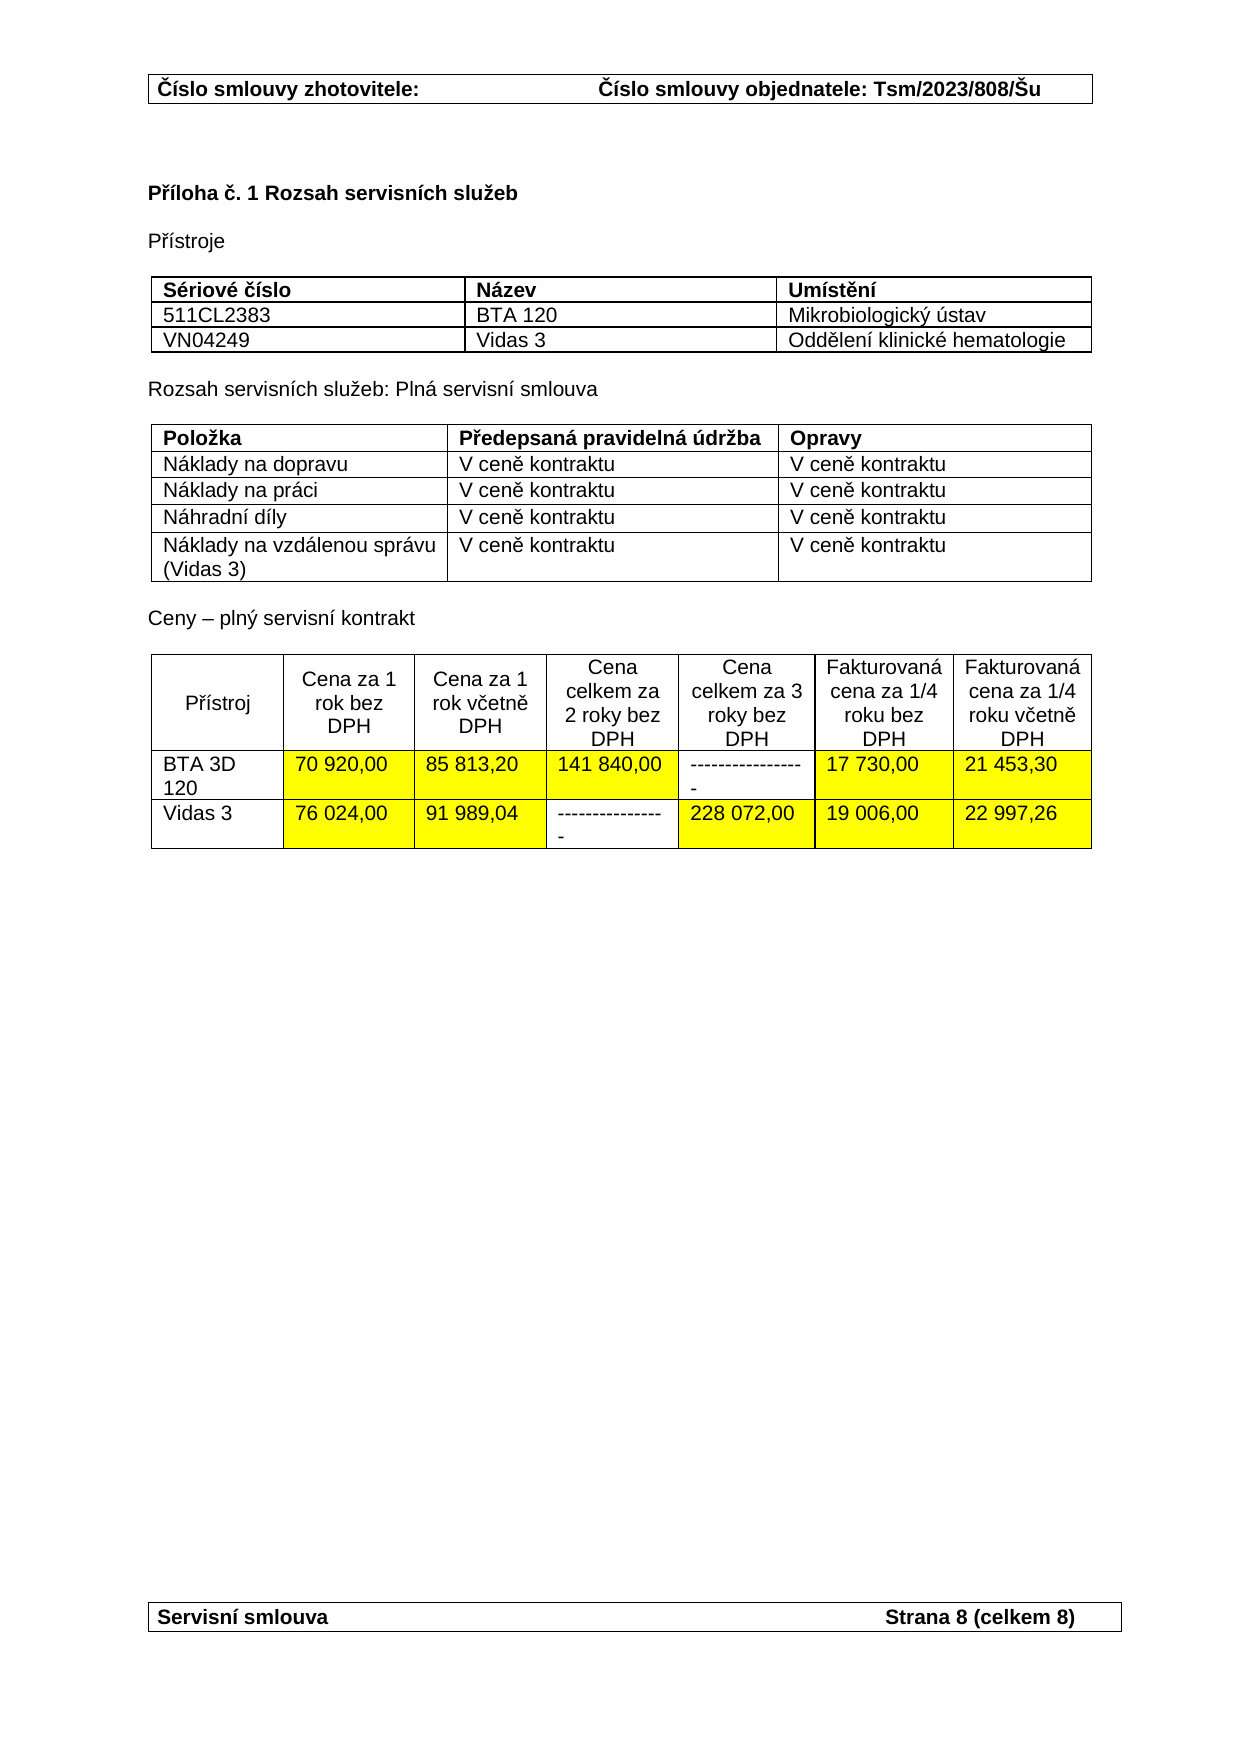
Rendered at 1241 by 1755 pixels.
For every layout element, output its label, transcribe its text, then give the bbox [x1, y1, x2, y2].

table_cell BTA 3D 120 [152, 751, 283, 799]
table_cell VN04249 [152, 328, 464, 351]
table_header Předepsaná pravidelná údržba [448, 425, 778, 451]
table_cell ---------------- [547, 800, 678, 848]
table_cell 228 072,00 [679, 800, 814, 848]
table_cell 17 730,00 [816, 751, 953, 799]
table_header Sériové číslo [152, 278, 464, 301]
table_header Umístění [777, 278, 1091, 301]
table_cell V ceně kontraktu [779, 452, 1091, 477]
table_header Název [466, 278, 776, 301]
table_cell ----------------- [679, 751, 814, 799]
text Příloha č. 1 Rozsah servisních služeb [148, 181, 1093, 204]
table_cell Vidas 3 [152, 800, 283, 848]
table_cell 19 006,00 [816, 800, 953, 848]
table_cell V ceně kontraktu [779, 505, 1091, 532]
table_cell 85 813,20 [415, 751, 546, 799]
table_cell V ceně kontraktu [779, 533, 1091, 581]
table_header Přístroj [152, 655, 283, 750]
table_header Cena celkem za 2 roky bez DPH [547, 655, 678, 750]
table_cell V ceně kontraktu [448, 452, 778, 477]
text Ceny – plný servisní kontrakt [148, 606, 1093, 629]
table_cell V ceně kontraktu [779, 478, 1091, 503]
table_cell Mikrobiologický ústav [777, 303, 1091, 326]
table_header Cena celkem za 3 roky bez DPH [679, 655, 814, 750]
table_cell BTA 120 [466, 303, 776, 326]
table_cell Náklady na vzdálenou správu (Vidas 3) [152, 533, 447, 581]
table_cell V ceně kontraktu [448, 478, 778, 503]
table_cell 21 453,30 [954, 751, 1091, 799]
table_header Položka [152, 425, 447, 451]
text Přístroje [148, 228, 1093, 252]
table_cell Náhradní díly [152, 505, 447, 532]
table_header Fakturovaná cena za 1/4 roku včetně DPH [954, 655, 1091, 750]
table_cell 22 997,26 [954, 800, 1091, 848]
table_header Opravy [779, 425, 1091, 451]
table_cell Náklady na dopravu [152, 452, 447, 477]
table_cell 70 920,00 [284, 751, 414, 799]
table_cell Vidas 3 [466, 328, 776, 351]
table_cell V ceně kontraktu [448, 533, 778, 581]
table_header Cena za 1 rok bez DPH [284, 655, 414, 750]
table_cell 76 024,00 [284, 800, 414, 848]
table_cell 511CL2383 [152, 303, 464, 326]
table_cell Oddělení klinické hematologie [777, 328, 1091, 351]
table_cell Náklady na práci [152, 478, 447, 503]
table_header Fakturovaná cena za 1/4 roku bez DPH [816, 655, 953, 750]
table_header Cena za 1 rok včetně DPH [415, 655, 546, 750]
table_cell 91 989,04 [415, 800, 546, 848]
table_cell 141 840,00 [547, 751, 678, 799]
table_cell V ceně kontraktu [448, 505, 778, 532]
text Rozsah servisních služeb: Plná servisní smlouva [148, 376, 1093, 400]
